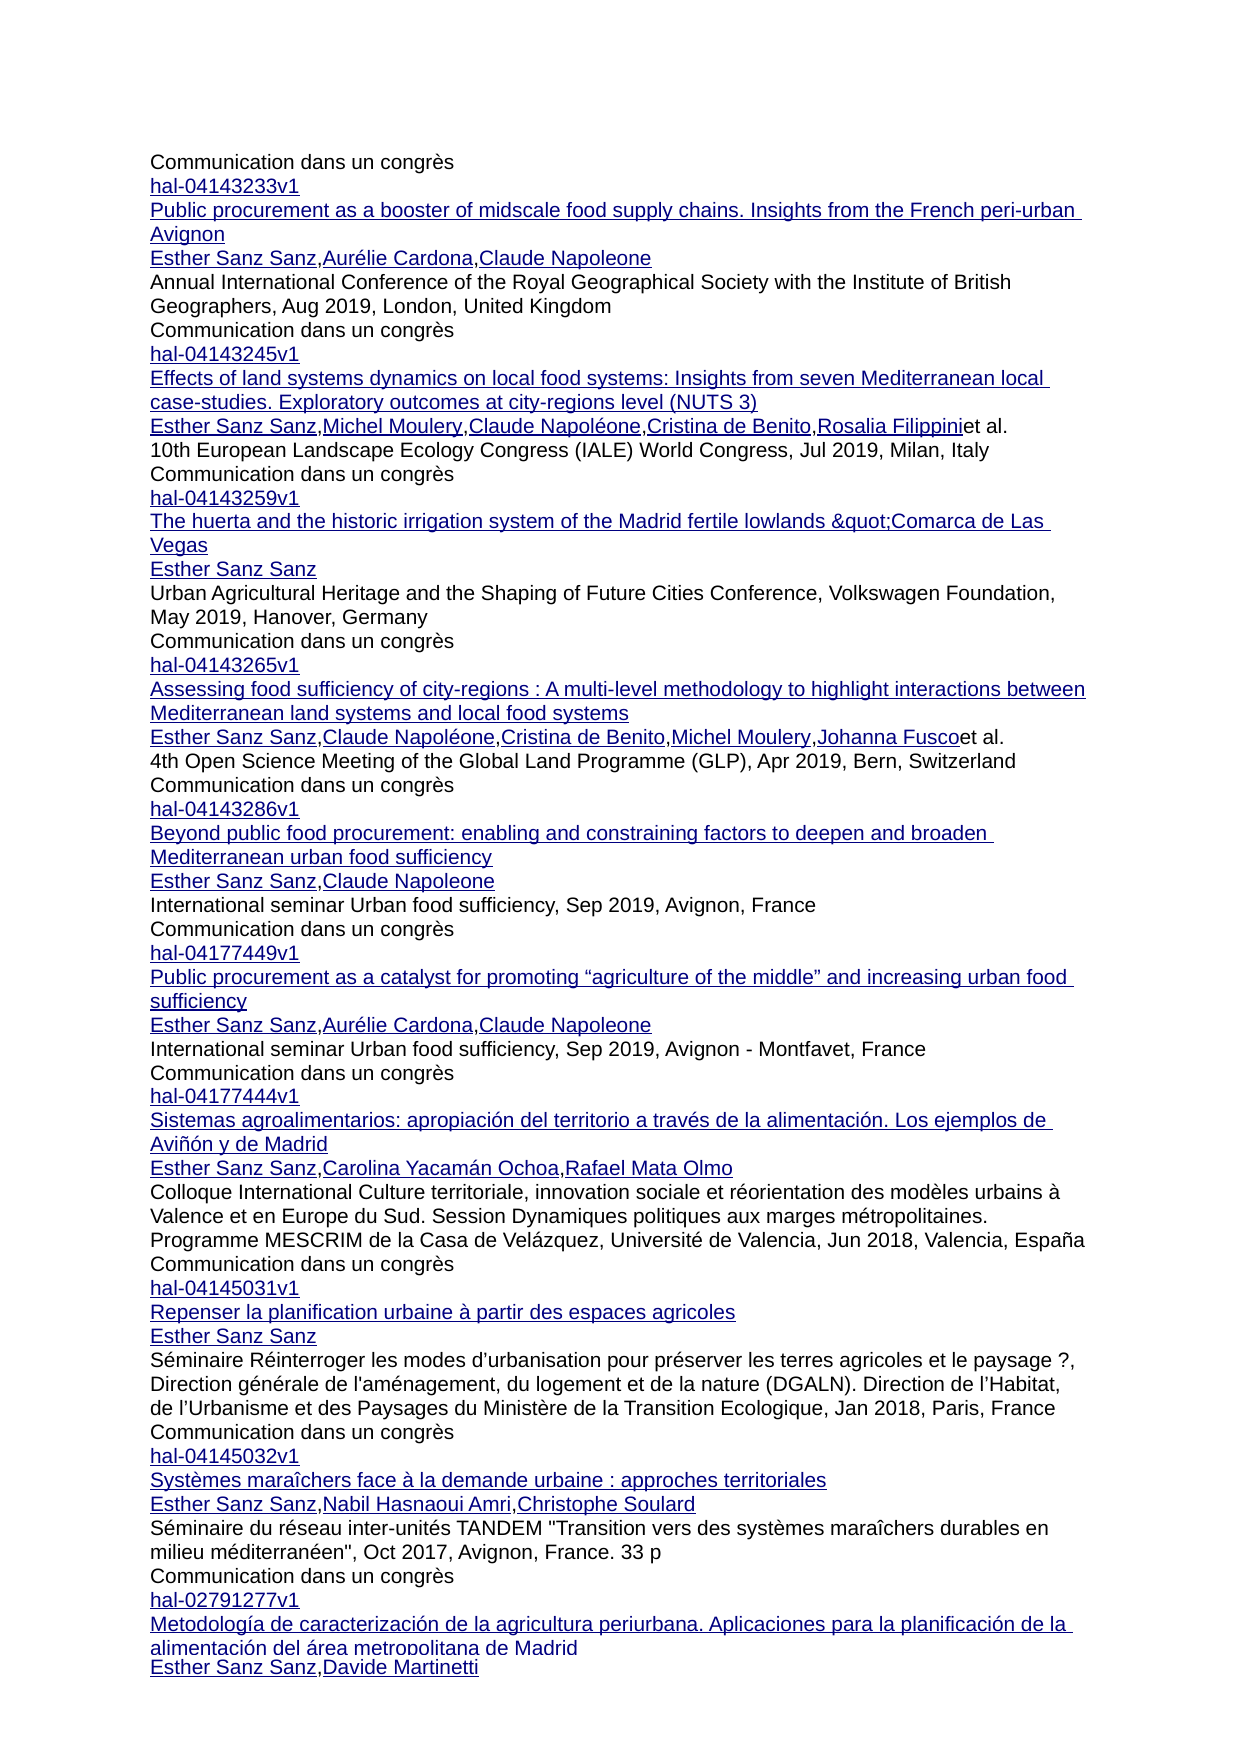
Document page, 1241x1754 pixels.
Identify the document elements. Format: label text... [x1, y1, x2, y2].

table_cell Communication dans un congrès hal-04143233v1 [150, 150, 1090, 198]
table_cell Public procurement as a booster of midscale food supply chains. Insights from the French peri-urban Avignon Esther Sanz Sanz,Aurélie Cardona,Claude Napoleone Annual International Conference of the Royal Geographical Society with the Institute of British Geographers, Aug 2019, London, United Kingdom Communication dans un congrès hal-04143245v1 [150, 198, 1090, 366]
table_cell Public procurement as a catalyst for promoting “agriculture of the middle” and increasing urban food sufficiency Esther Sanz Sanz,Aurélie Cardona,Claude Napoleone International seminar Urban food sufficiency, Sep 2019, Avignon - Montfavet, France Communication dans un congrès hal-04177444v1 [150, 965, 1090, 1108]
table_cell Systèmes maraîchers face à la demande urbaine : approches territoriales Esther Sanz Sanz,Nabil Hasnaoui Amri,Christophe Soulard Séminaire du réseau inter-unités TANDEM "Transition vers des systèmes maraîchers durables en milieu méditerranéen", Oct 2017, Avignon, France. 33 p Communication dans un congrès hal-02791277v1 [150, 1468, 1090, 1611]
table_cell Repenser la planification urbaine à partir des espaces agricoles Esther Sanz Sanz Séminaire Réinterroger les modes d’urbanisation pour préserver les terres agricoles et le paysage ?, Direction générale de l'aménagement, du logement et de la nature (DGALN). Direction de l’Habitat, de l’Urbanisme et des Paysages du Ministère de la Transition Ecologique, Jan 2018, Paris, France Communication dans un congrès hal-04145032v1 [150, 1300, 1090, 1468]
table_cell Beyond public food procurement: enabling and constraining factors to deepen and broaden Mediterranean urban food sufficiency Esther Sanz Sanz,Claude Napoleone International seminar Urban food sufficiency, Sep 2019, Avignon, France Communication dans un congrès hal-04177449v1 [150, 821, 1090, 964]
table_cell Metodología de caracterización de la agricultura periurbana. Aplicaciones para la planificación de la alimentación del área metropolitana de Madrid Esther Sanz Sanz,Davide Martinetti [150, 1611, 1090, 1679]
table_cell Sistemas agroalimentarios: apropiación del territorio a través de la alimentación. Los ejemplos de Aviñón y de Madrid Esther Sanz Sanz,Carolina Yacamán Ochoa,Rafael Mata Olmo Colloque International Culture territoriale, innovation sociale et réorientation des modèles urbains à Valence et en Europe du Sud. Session Dynamiques politiques aux marges métropolitaines. Programme MESCRIM de la Casa de Velázquez, Université de Valencia, Jun 2018, Valencia, España Communication dans un congrès hal-04145031v1 [150, 1108, 1090, 1300]
table_cell Effects of land systems dynamics on local food systems: Insights from seven Mediterranean local case-studies. Exploratory outcomes at city-regions level (NUTS 3) Esther Sanz Sanz,Michel Moulery,Claude Napoléone,Cristina de Benito,Rosalia Filippiniet al. 10th European Landscape Ecology Congress (IALE) World Congress, Jul 2019, Milan, Italy Communication dans un congrès hal-04143259v1 [150, 366, 1090, 509]
table_cell Assessing food sufficiency of city-regions : A multi-level methodology to highlight interactions between Mediterranean land systems and local food systems Esther Sanz Sanz,Claude Napoléone,Cristina de Benito,Michel Moulery,Johanna Fuscoet al. 4th Open Science Meeting of the Global Land Programme (GLP), Apr 2019, Bern, Switzerland Communication dans un congrès hal-04143286v1 [150, 677, 1090, 821]
table_cell The huerta and the historic irrigation system of the Madrid fertile lowlands &quot;Comarca de Las Vegas Esther Sanz Sanz Urban Agricultural Heritage and the Shaping of Future Cities Conference, Volkswagen Foundation, May 2019, Hanover, Germany Communication dans un congrès hal-04143265v1 [150, 509, 1090, 677]
